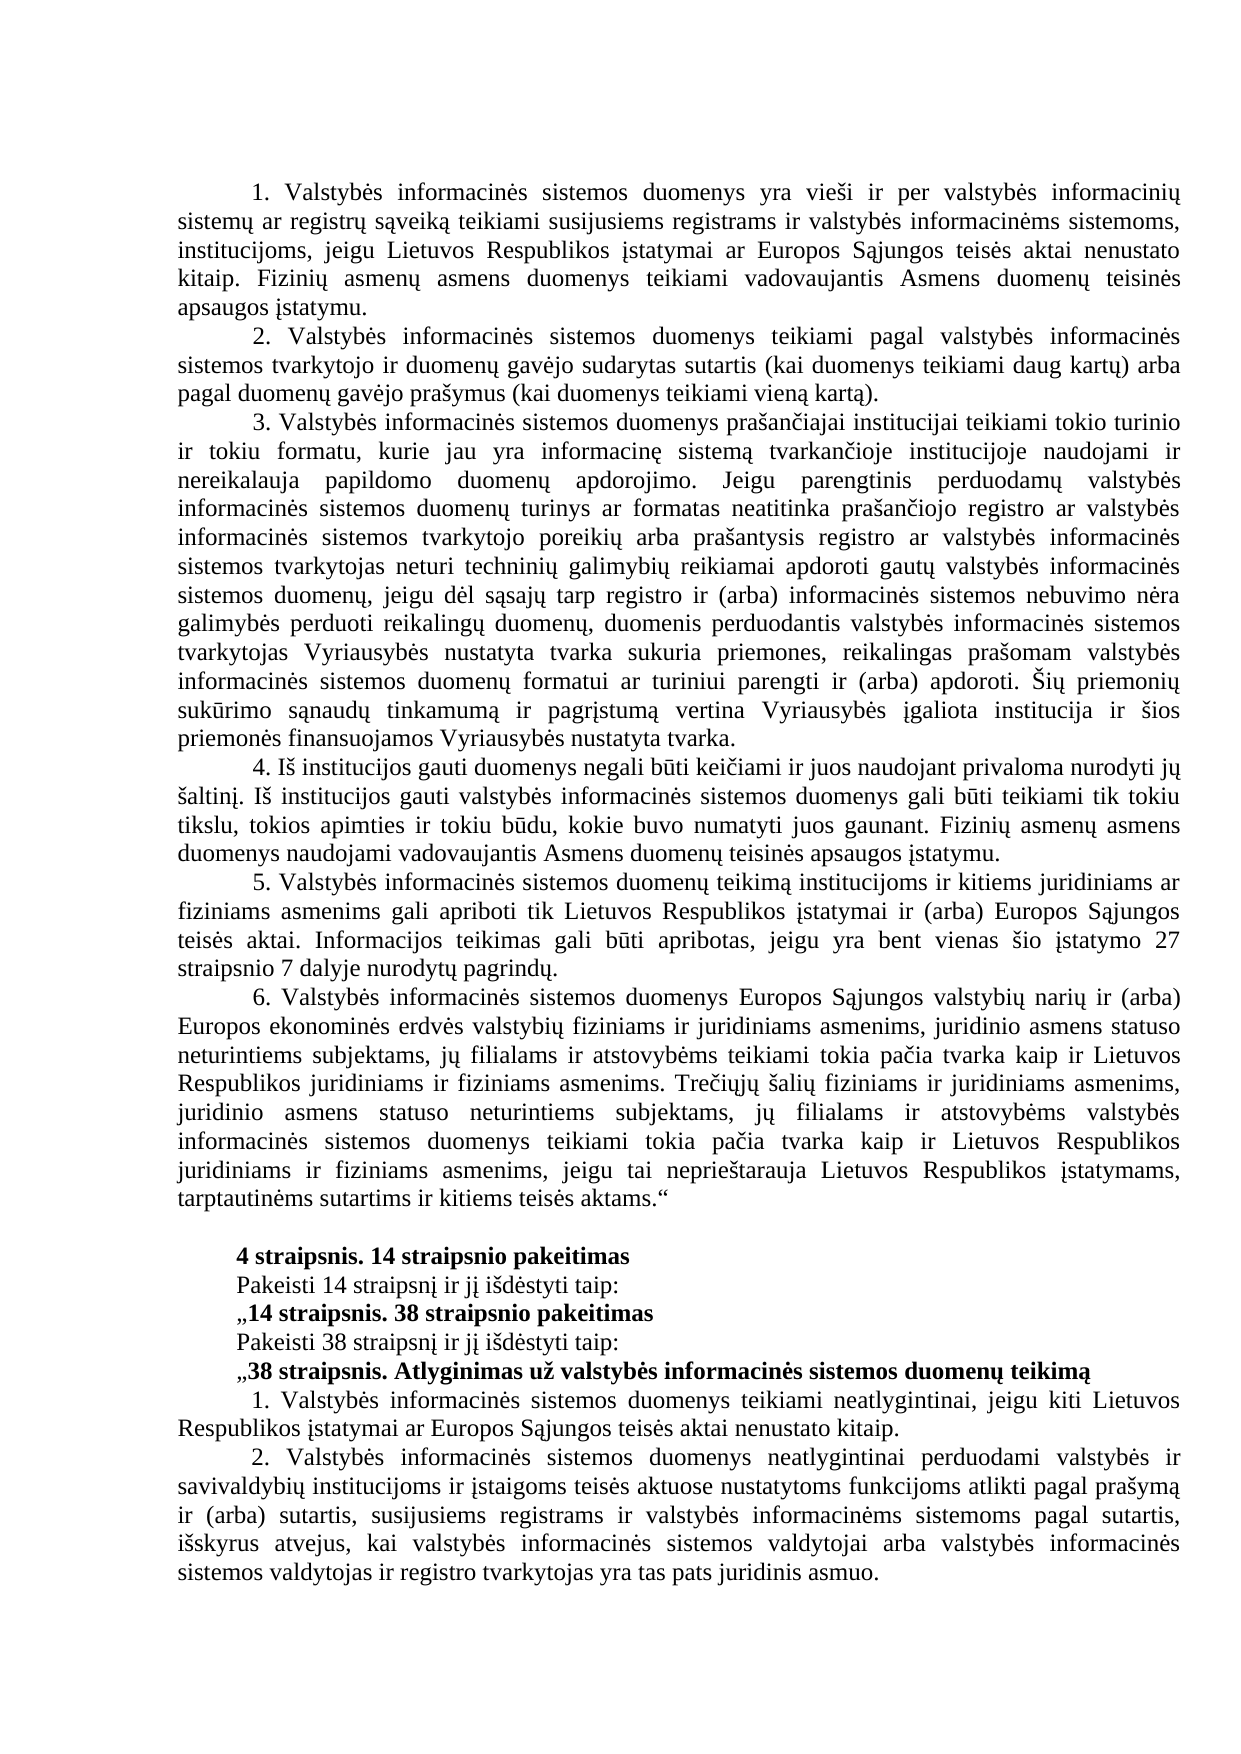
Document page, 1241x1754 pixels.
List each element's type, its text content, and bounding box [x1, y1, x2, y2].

text 6. Valstybės informacinės sistemos duomenys Europos Sąjungos valstybių narių ir (arba) Europos ekonominės erdvės valstybių fiziniams ir juridiniams asmenims, juridinio asmens statuso neturintiems subjektams, jų filialams ir atstovybėms teikiami tokia pačia tvarka kaip ir Lietuvos Respublikos juridiniams ir fiziniams asmenims. Trečiųjų šalių fiziniams ir juridiniams asmenims, juridinio asmens statuso neturintiems subjektams, jų filialams ir atstovybėms valstybės informacinės sistemos duomenys teikiami tokia pačia tvarka kaip ir Lietuvos Respublikos juridiniams ir fiziniams asmenims, jeigu tai neprieštarauja Lietuvos Respublikos įstatymams, tarptautinėms sutartims ir kitiems teisės aktams.“ [177, 982, 1181, 1212]
text 4. Iš institucijos gauti duomenys negali būti keičiami ir juos naudojant privaloma nurodyti jų šaltinį. Iš institucijos gauti valstybės informacinės sistemos duomenys gali būti teikiami tik tokiu tikslu, tokios apimties ir tokiu būdu, kokie buvo numatyti juos gaunant. Fizinių asmenų asmens duomenys naudojami vadovaujantis Asmens duomenų teisinės apsaugos įstatymu. [177, 752, 1181, 867]
text 1. Valstybės informacinės sistemos duomenys yra vieši ir per valstybės informacinių sistemų ar registrų sąveiką teikiami susijusiems registrams ir valstybės informacinėms sistemoms, institucijoms, jeigu Lietuvos Respublikos įstatymai ar Europos Sąjungos teisės aktai nenustato kitaip. Fizinių asmenų asmens duomenys teikiami vadovaujantis Asmens duomenų teisinės apsaugos įstatymu. [177, 177, 1181, 321]
text 4 straipsnis. 14 straipsnio pakeitimas [177, 1241, 1181, 1270]
text „38 straipsnis. Atlyginimas už valstybės informacinės sistemos duomenų teikimą [177, 1356, 1181, 1385]
text 1. Valstybės informacinės sistemos duomenys teikiami neatlygintinai, jeigu kiti Lietuvos Respublikos įstatymai ar Europos Sąjungos teisės aktai nenustato kitaip. [177, 1385, 1181, 1442]
text Pakeisti 14 straipsnį ir jį išdėstyti taip: [177, 1270, 1181, 1298]
text 3. Valstybės informacinės sistemos duomenys prašančiajai institucijai teikiami tokio turinio ir tokiu formatu, kurie jau yra informacinę sistemą tvarkančioje institucijoje naudojami ir nereikalauja papildomo duomenų apdorojimo. Jeigu parengtinis perduodamų valstybės informacinės sistemos duomenų turinys ar formatas neatitinka prašančiojo registro ar valstybės informacinės sistemos tvarkytojo poreikių arba prašantysis registro ar valstybės informacinės sistemos tvarkytojas neturi techninių galimybių reikiamai apdoroti gautų valstybės informacinės sistemos duomenų, jeigu dėl sąsajų tarp registro ir (arba) informacinės sistemos nebuvimo nėra galimybės perduoti reikalingų duomenų, duomenis perduodantis valstybės informacinės sistemos tvarkytojas Vyriausybės nustatyta tvarka sukuria priemones, reikalingas prašomam valstybės informacinės sistemos duomenų formatui ar turiniui parengti ir (arba) apdoroti. Šių priemonių sukūrimo sąnaudų tinkamumą ir pagrįstumą vertina Vyriausybės įgaliota institucija ir šios priemonės finansuojamos Vyriausybės nustatyta tvarka. [177, 407, 1181, 752]
text 2. Valstybės informacinės sistemos duomenys teikiami pagal valstybės informacinės sistemos tvarkytojo ir duomenų gavėjo sudarytas sutartis (kai duomenys teikiami daug kartų) arba pagal duomenų gavėjo prašymus (kai duomenys teikiami vieną kartą). [177, 321, 1181, 407]
text 2. Valstybės informacinės sistemos duomenys neatlygintinai perduodami valstybės ir savivaldybių institucijoms ir įstaigoms teisės aktuose nustatytoms funkcijoms atlikti pagal prašymą ir (arba) sutartis, susijusiems registrams ir valstybės informacinėms sistemoms pagal sutartis, išskyrus atvejus, kai valstybės informacinės sistemos valdytojai arba valstybės informacinės sistemos valdytojas ir registro tvarkytojas yra tas pats juridinis asmuo. [177, 1442, 1181, 1586]
text Pakeisti 38 straipsnį ir jį išdėstyti taip: [177, 1327, 1181, 1356]
text „14 straipsnis. 38 straipsnio pakeitimas [177, 1298, 1181, 1327]
text 5. Valstybės informacinės sistemos duomenų teikimą institucijoms ir kitiems juridiniams ar fiziniams asmenims gali apriboti tik Lietuvos Respublikos įstatymai ir (arba) Europos Sąjungos teisės aktai. Informacijos teikimas gali būti apribotas, jeigu yra bent vienas šio įstatymo 27 straipsnio 7 dalyje nurodytų pagrindų. [177, 867, 1181, 982]
